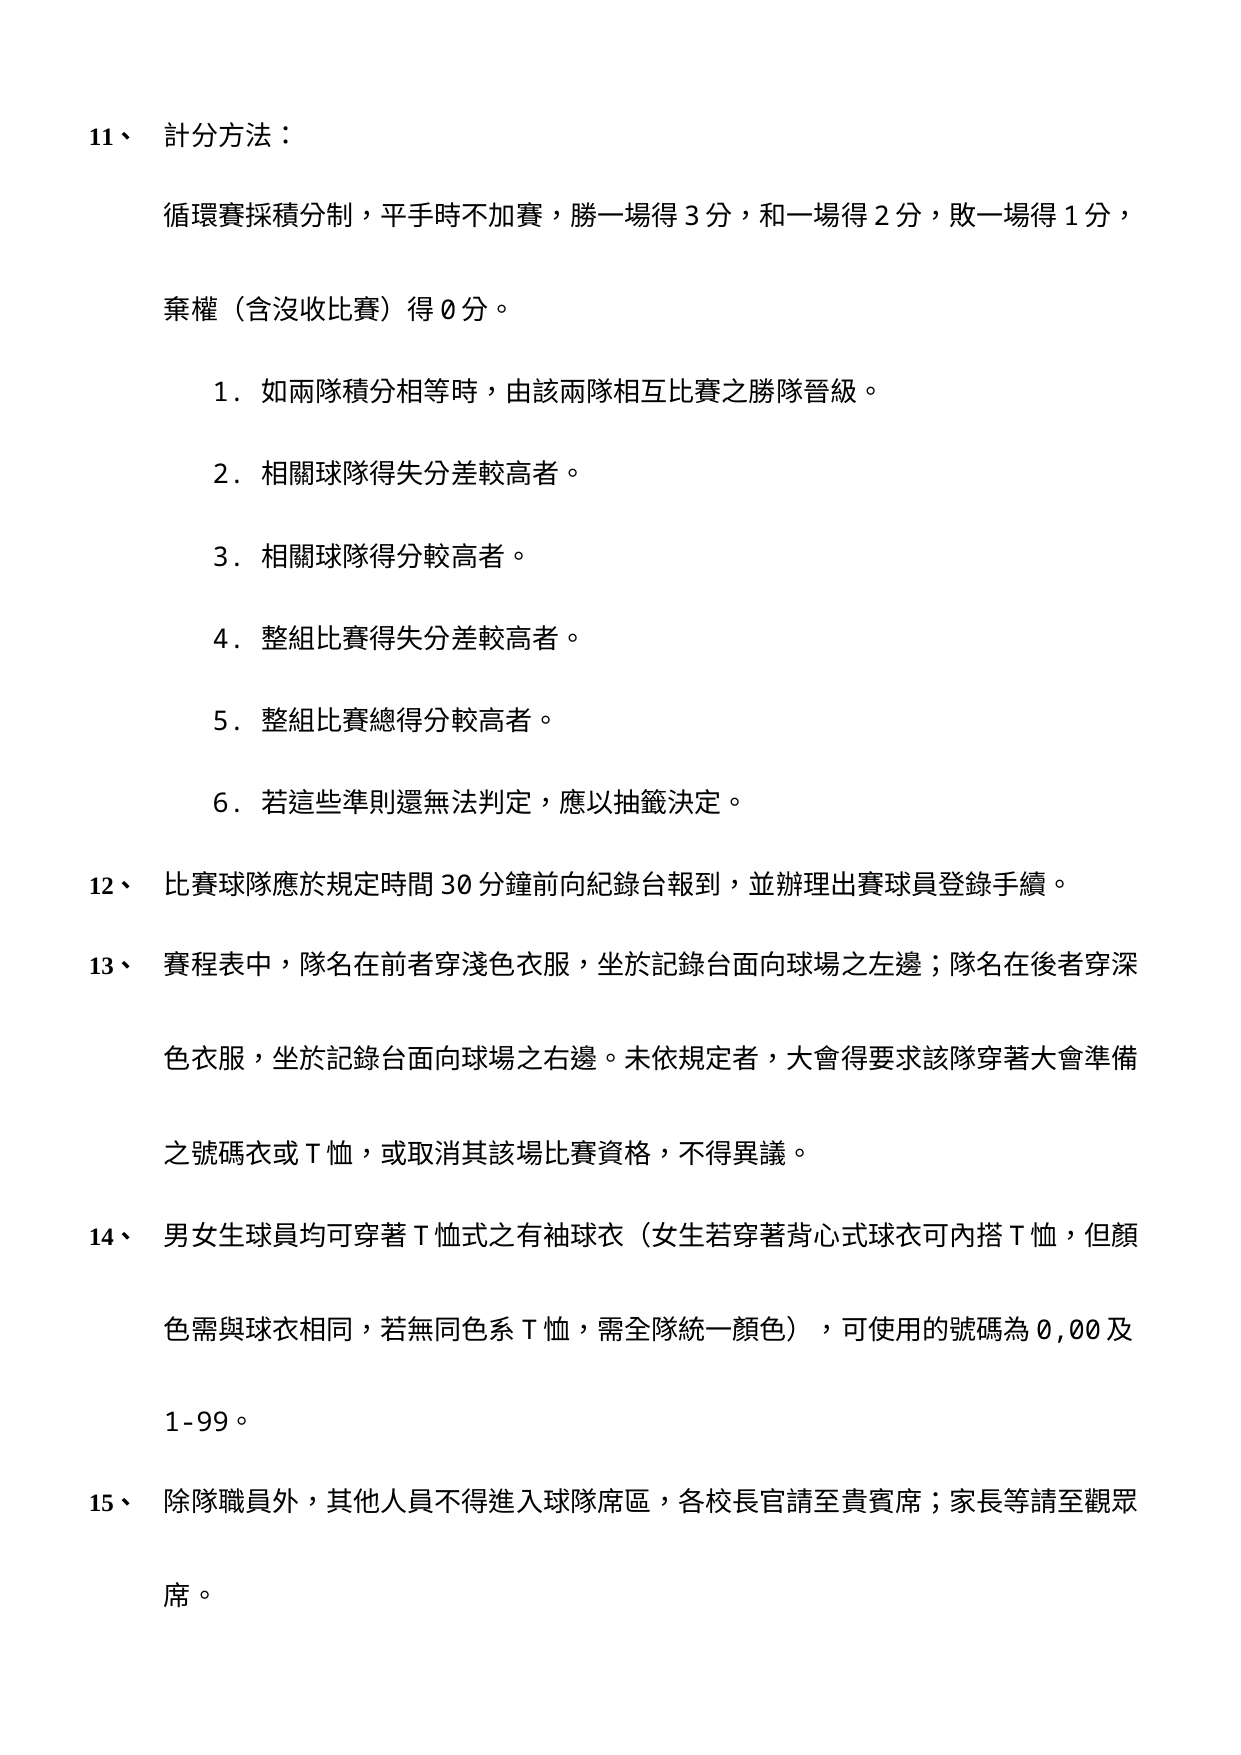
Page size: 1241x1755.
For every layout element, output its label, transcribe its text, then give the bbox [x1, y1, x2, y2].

list 賽程表中，隊名在前者穿淺色衣服，坐於記錄台面向球場之左邊；隊名在後者穿深色衣服，坐於記錄台面向球場之右邊。未依規定者，大會得要求該隊穿著大會準備之號碼衣或T恤，或取消其該場比賽資格，不得異議。 [89, 923, 1152, 1173]
text 3. 相關球隊得分較高者。 [164, 512, 1152, 575]
text 5. 整組比賽總得分較高者。 [164, 677, 1152, 739]
text 2. 相關球隊得失分差較高者。 [164, 430, 1152, 493]
text 4. 整組比賽得失分差較高者。 [164, 595, 1152, 657]
text 1. 如兩隊積分相等時，由該兩隊相互比賽之勝隊晉級。 [164, 348, 1152, 411]
list 比賽球隊應於規定時間30分鐘前向紀錄台報到，並辦理出賽球員登錄手續。 [89, 841, 1152, 904]
list 計分方法： [89, 94, 1152, 156]
text 6. 若這些準則還無法判定，應以抽籤決定。 [164, 759, 1152, 822]
list 男女生球員均可穿著T恤式之有袖球衣（女生若穿著背心式球衣可內搭T恤，但顏色需與球衣相同，若無同色系T恤，需全隊統一顏色），可使用的號碼為0,00及1-99。 [89, 1192, 1152, 1442]
text 循環賽採積分制，平手時不加賽，勝一場得3分，和一場得2分，敗一場得1分， 棄權（含沒收比賽）得0分。 [164, 172, 1152, 328]
list 除隊職員外，其他人員不得進入球隊席區，各校長官請至貴賓席；家長等請至觀眾席。 [89, 1460, 1152, 1617]
